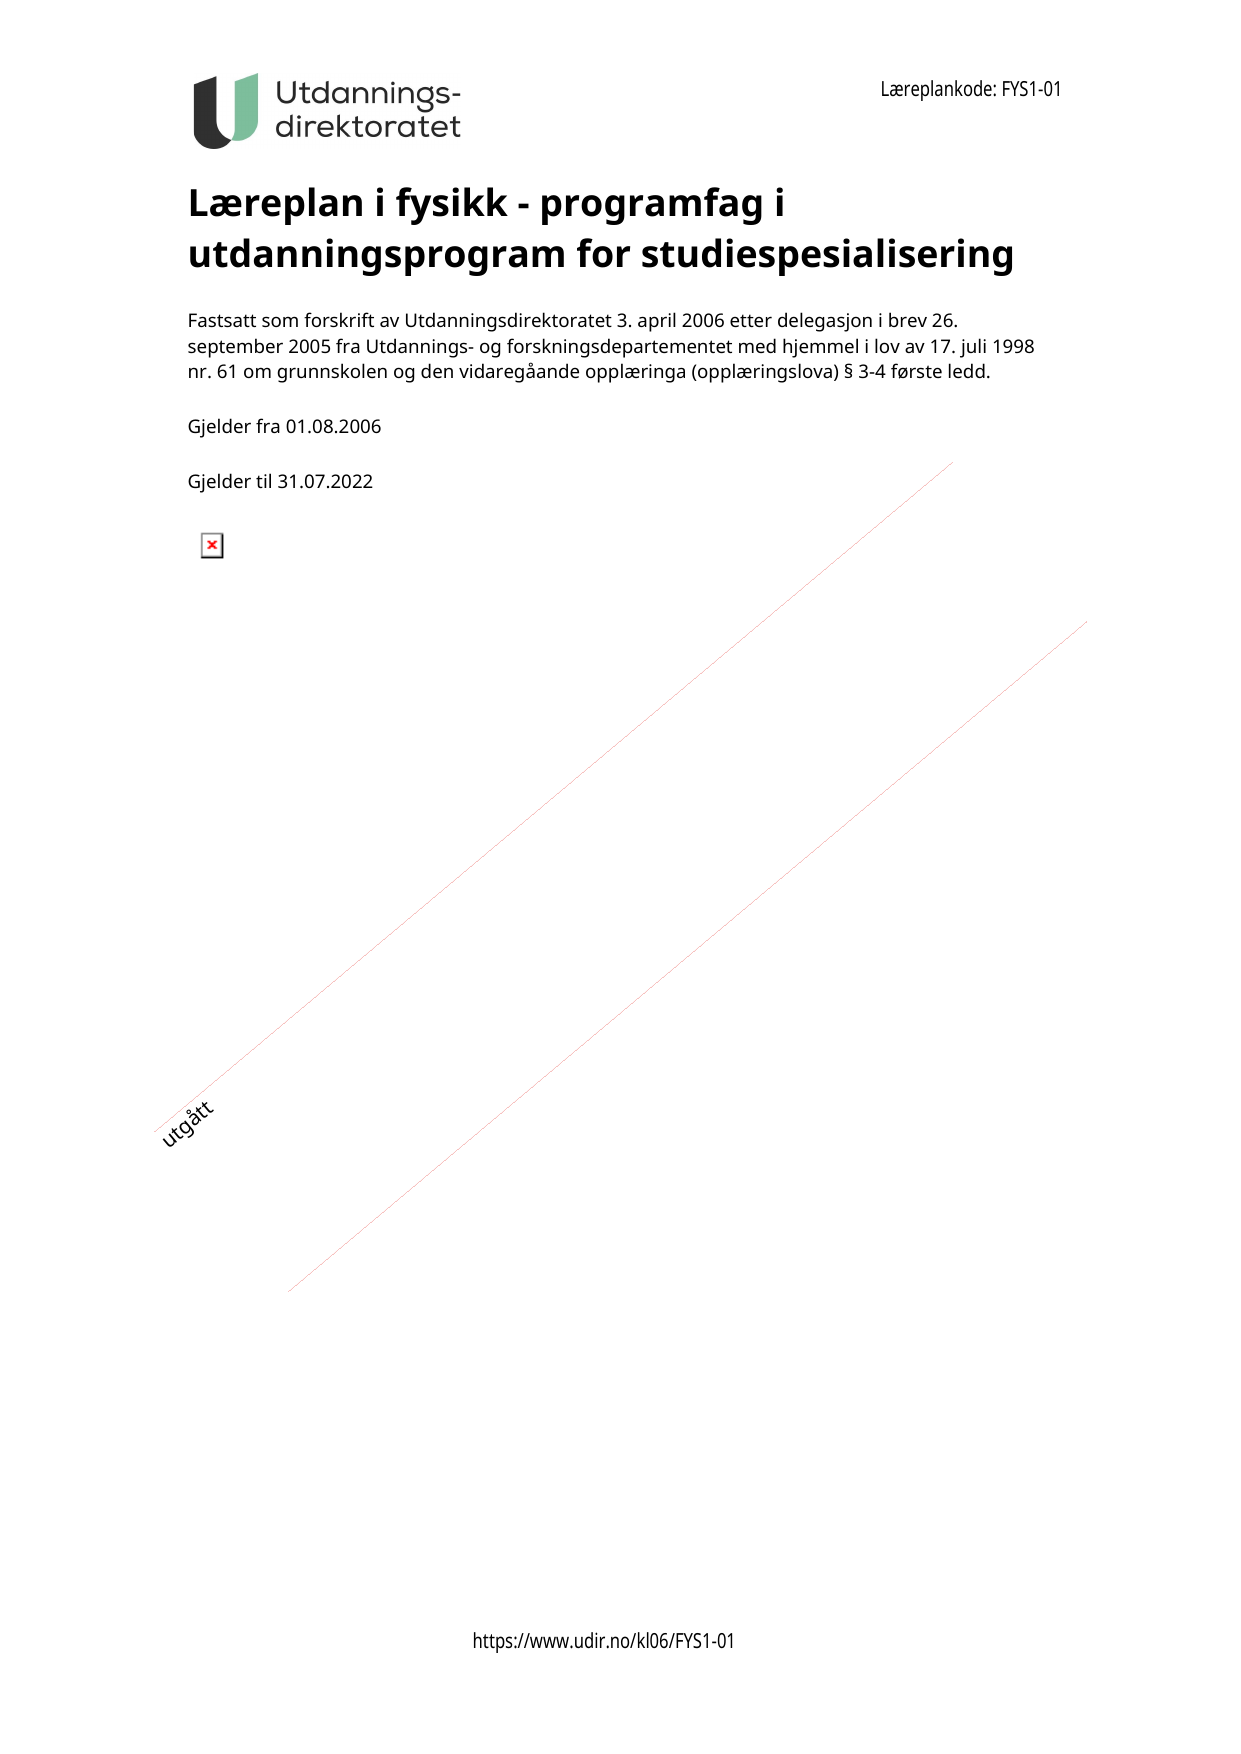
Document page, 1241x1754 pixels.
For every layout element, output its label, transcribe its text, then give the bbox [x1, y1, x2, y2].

text Gjelder til 31.07.2022 [917, 468, 1053, 493]
text Gjelder fra 01.08.2006 [386, 413, 1053, 439]
subtitle Læreplan i fysikk - programfag i utdanningsprogram for studiespesialisering [187, 176, 1053, 278]
picture [187, 522, 238, 573]
text Fastsatt som forskrift av Utdanningsdirektoratet 3. april 2006 etter delegasjon i brev 26. september 2005 fra Utdannings- og forskningsdepartementet med hjemmel i lov av 17. juli 1998 nr. 61 om grunnskolen og den vidaregåande opplæringa (opplæringslova) § 3-4 første ledd. [963, 308, 1053, 384]
text Gjelder til 31.07.2022 [378, 468, 944, 493]
picture [193, 73, 461, 149]
